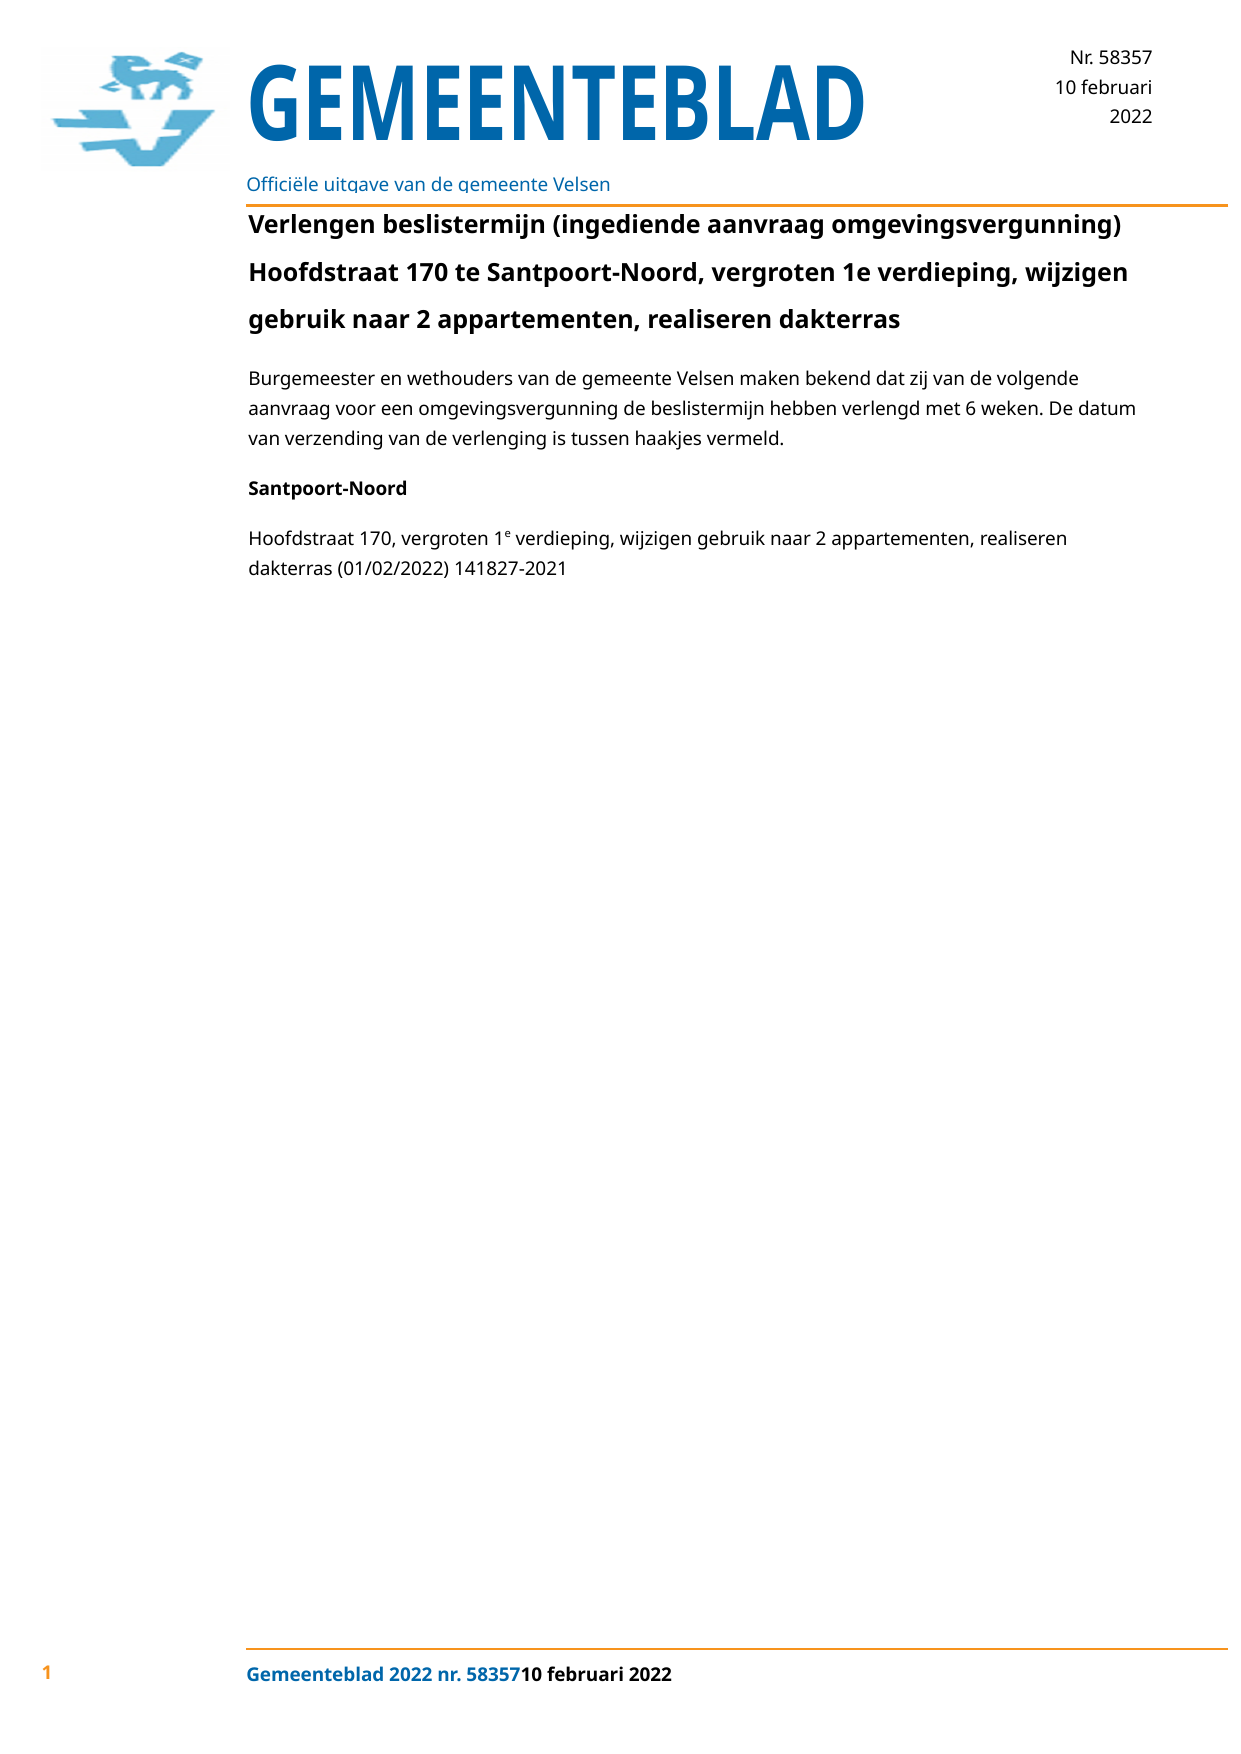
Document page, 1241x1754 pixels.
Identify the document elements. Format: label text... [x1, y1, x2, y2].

text Hoofdstraat 170, vergroten 1e verdieping, wijzigen gebruik naar 2 appartementen, realiseren dakterras (01/02/2022) 141827-2021 [248, 526, 1152, 581]
text Santpoort-Noord [248, 475, 1152, 501]
text Burgemeester en wethouders van de gemeente Velsen maken bekend dat zij van de volgende aanvraag voor een omgevingsvergunning de beslistermijn hebben verlengd met 6 weken. De datum van verzending van de verlenging is tussen haakjes vermeld. [248, 366, 1152, 450]
text Verlengen beslistermijn (ingediende aanvraag omgevingsvergunning) Hoofdstraat 170 te Santpoort-Noord, vergroten 1e verdieping, wijzigen gebruik naar 2 appartementen, realiseren dakterras [248, 207, 1152, 336]
picture [41, 47, 231, 172]
